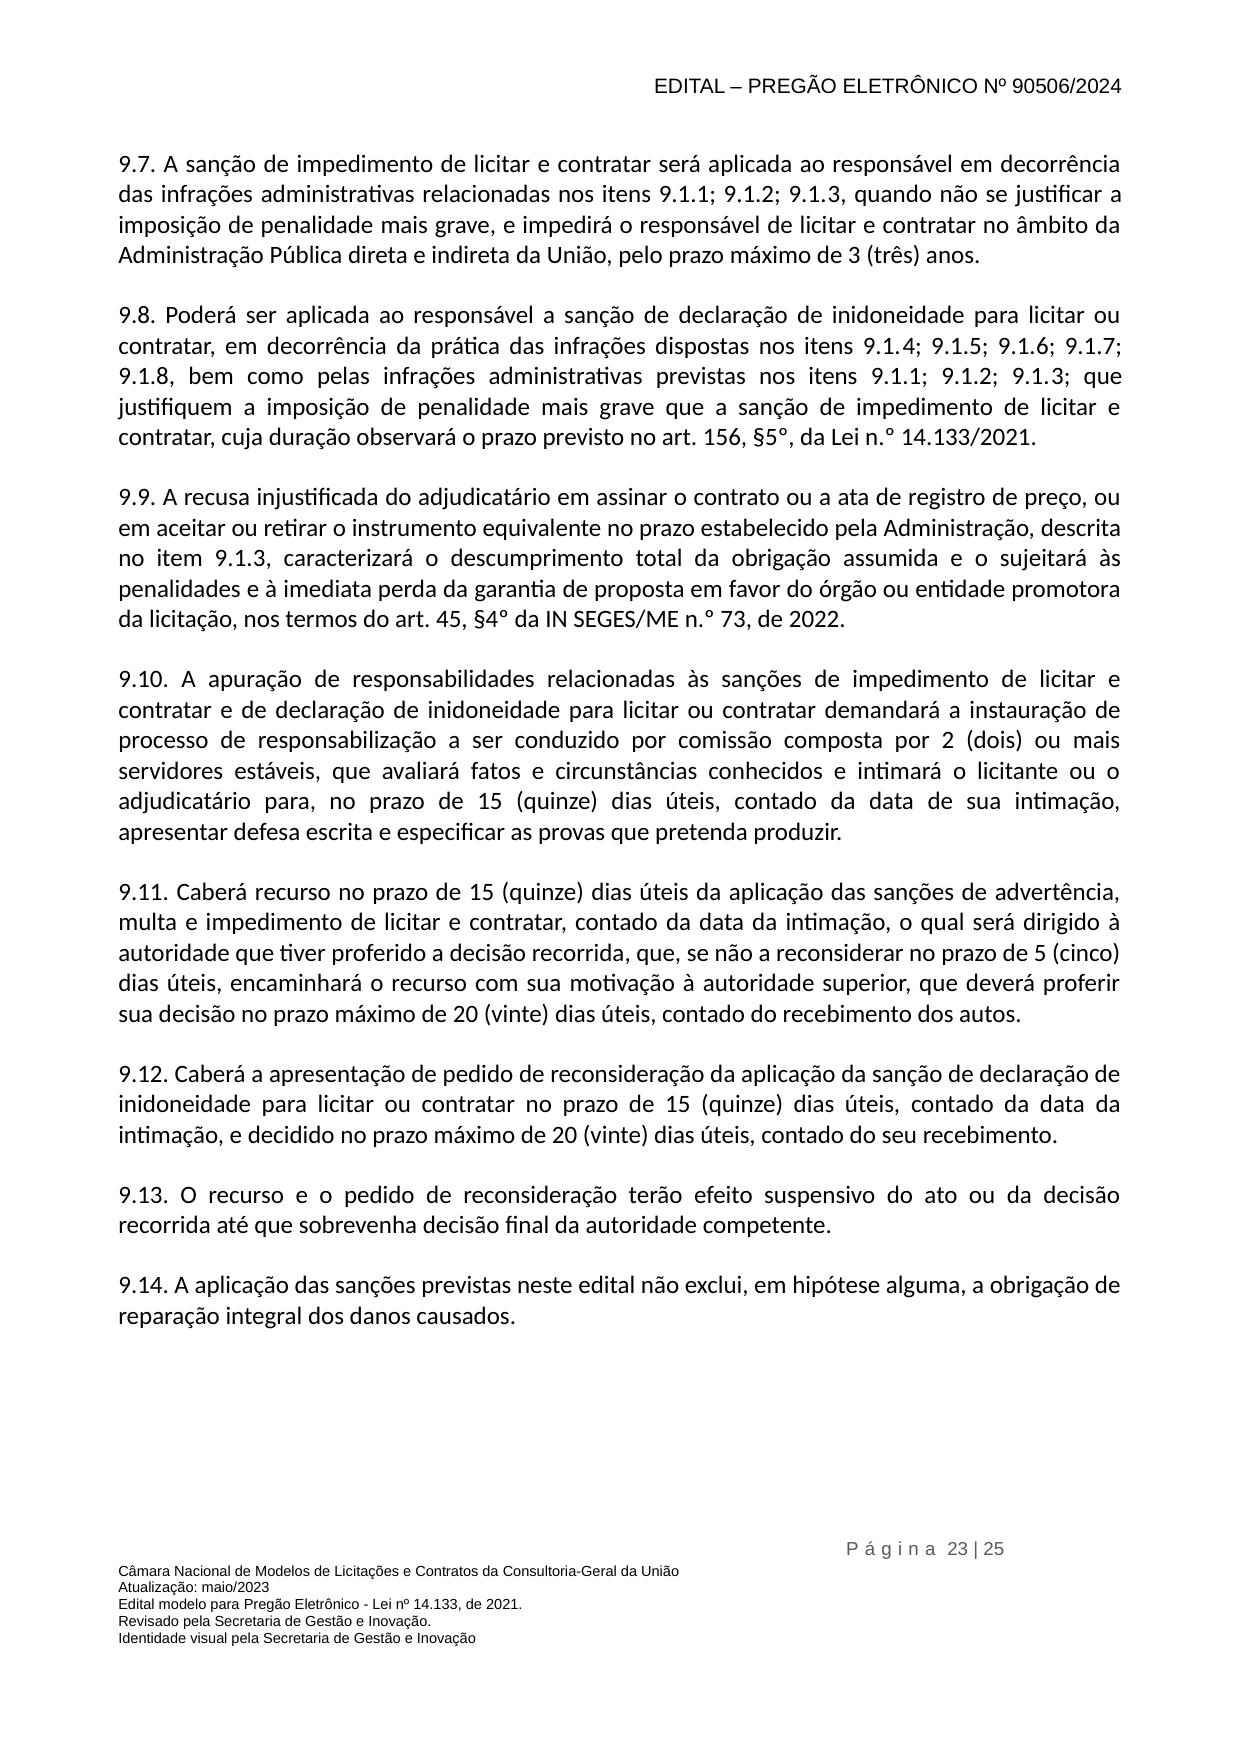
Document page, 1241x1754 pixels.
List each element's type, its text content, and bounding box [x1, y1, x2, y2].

text 9.8. Poderá ser aplicada ao responsável a sanção de declaração de inidoneidade para licitar ou contratar, em decorrência da prática das infrações dispostas nos itens 9.1.4; 9.1.5; 9.1.6; 9.1.7; 9.1.8, bem como pelas infrações administrativas previstas nos itens 9.1.1; 9.1.2; 9.1.3; que justifiquem a imposição de penalidade mais grave que a sanção de impedimento de licitar e contratar, cuja duração observará o prazo previsto no art. 156, §5º, da Lei n.º 14.133/2021. [118, 299, 1122, 452]
text 9.12. Caberá a apresentação de pedido de reconsideração da aplicação da sanção de declaração de inidoneidade para licitar ou contratar no prazo de 15 (quinze) dias úteis, contado da data da intimação, e decidido no prazo máximo de 20 (vinte) dias úteis, contado do seu recebimento. [118, 1058, 1122, 1150]
text 9.7. A sanção de impedimento de licitar e contratar será aplicada ao responsável em decorrência das infrações administrativas relacionadas nos itens 9.1.1; 9.1.2; 9.1.3, quando não se justificar a imposição de penalidade mais grave, e impedirá o responsável de licitar e contratar no âmbito da Administração Pública direta e indireta da União, pelo prazo máximo de 3 (três) anos. [118, 148, 1122, 270]
text 9.14. A aplicação das sanções previstas neste edital não exclui, em hipótese alguma, a obrigação de reparação integral dos danos causados. [118, 1270, 1122, 1331]
text 9.10. A apuração de responsabilidades relacionadas às sanções de impedimento de licitar e contratar e de declaração de inidoneidade para licitar ou contratar demandará a instauração de processo de responsabilização a ser conduzido por comissão composta por 2 (dois) ou mais servidores estáveis, que avaliará fatos e circunstâncias conhecidos e intimará o licitante ou o adjudicatário para, no prazo de 15 (quinze) dias úteis, contado da data de sua intimação, apresentar defesa escrita e especificar as provas que pretenda produzir. [118, 663, 1122, 847]
text 9.9. A recusa injustificada do adjudicatário em assinar o contrato ou a ata de registro de preço, ou em aceitar ou retirar o instrumento equivalente no prazo estabelecido pela Administração, descrita no item 9.1.3, caracterizará o descumprimento total da obrigação assumida e o sujeitará às penalidades e à imediata perda da garantia de proposta em favor do órgão ou entidade promotora da licitação, nos termos do art. 45, §4º da IN SEGES/ME n.º 73, de 2022. [118, 481, 1122, 634]
text 9.13. O recurso e o pedido de reconsideração terão efeito suspensivo do ato ou da decisão recorrida até que sobrevenha decisão final da autoridade competente. [118, 1179, 1122, 1240]
text 9.11. Caberá recurso no prazo de 15 (quinze) dias úteis da aplicação das sanções de advertência, multa e impedimento de licitar e contratar, contado da data da intimação, o qual será dirigido à autoridade que tiver proferido a decisão recorrida, que, se não a reconsiderar no prazo de 5 (cinco) dias úteis, encaminhará o recurso com sua motivação à autoridade superior, que deverá proferir sua decisão no prazo máximo de 20 (vinte) dias úteis, contado do recebimento dos autos. [118, 876, 1122, 1029]
